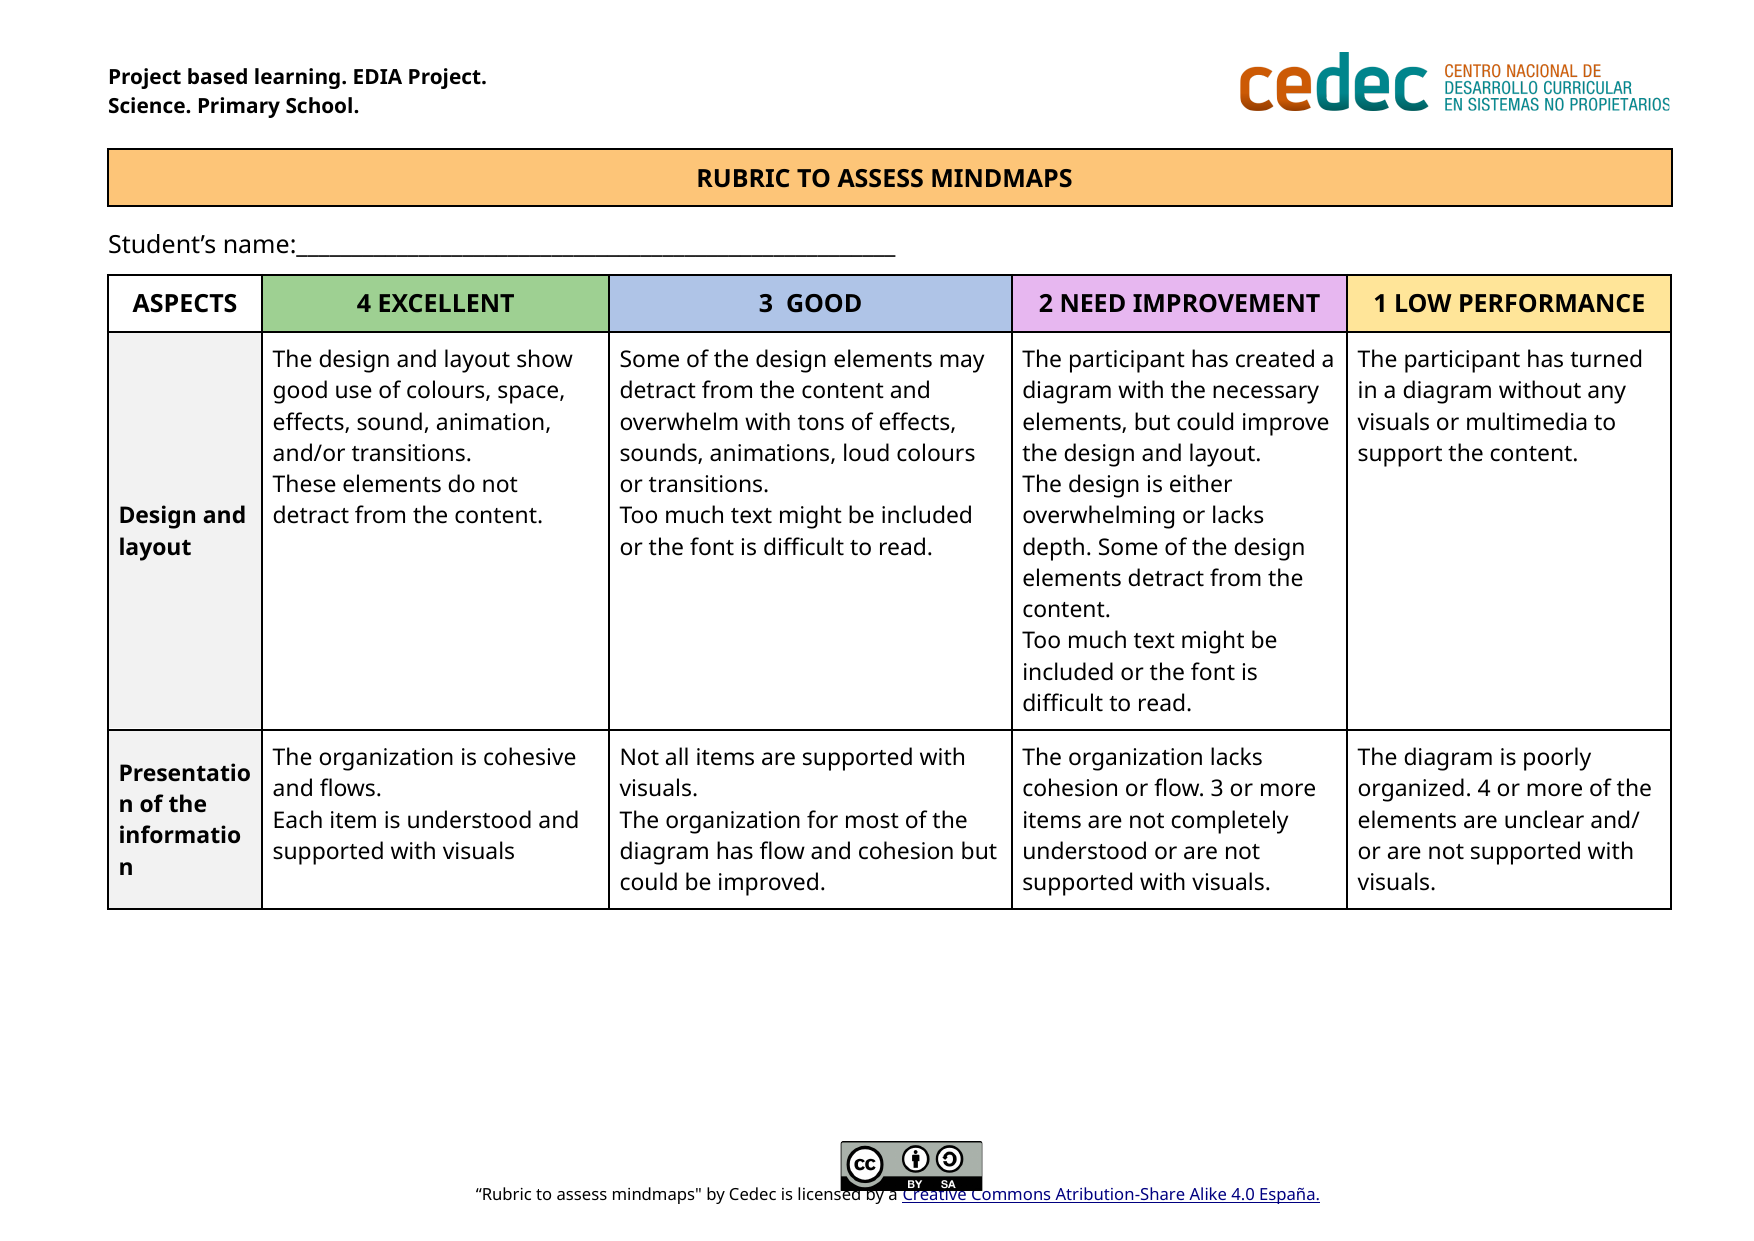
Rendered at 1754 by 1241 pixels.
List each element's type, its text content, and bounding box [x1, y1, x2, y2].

table_cell Some of the design elements may detract from the content and overwhelm with tons of effects, sounds, animations, loud colours or transitions. Too much text might be included or the font is difficult to read. [610, 333, 1011, 728]
table_cell The diagram is poorly organized. 4 or more of the elements are unclear and/ or are not supported with visuals. [1348, 731, 1670, 908]
table_header RUBRIC TO ASSESS MINDMAPS [109, 150, 1671, 205]
picture [840, 1141, 983, 1191]
text Student’s name:______________________________________________________ [108, 207, 1688, 261]
table_cell Presentation of the information [109, 731, 261, 908]
picture [1240, 52, 1670, 111]
table_cell The design and layout show good use of colours, space, effects, sound, animation, and/or transitions. These elements do not detract from the content. [263, 333, 608, 728]
table_cell The organization lacks cohesion or flow. 3 or more items are not completely understood or are not supported with visuals. [1013, 731, 1346, 908]
table_cell The participant has created a diagram with the necessary elements, but could improve the design and layout. The design is either overwhelming or lacks depth. Some of the design elements detract from the content. Too much text might be included or the font is difficult to read. [1013, 333, 1346, 728]
table_header 4 EXCELLENT [263, 276, 608, 331]
table_cell The participant has turned in a diagram without any visuals or multimedia to support the content. [1348, 333, 1670, 728]
table_cell Not all items are supported with visuals. The organization for most of the diagram has flow and cohesion but could be improved. [610, 731, 1011, 908]
table_header ASPECTS [109, 276, 261, 331]
table_cell Design and layout [109, 333, 261, 728]
table_header 1 LOW PERFORMANCE [1348, 276, 1670, 331]
table_header 2 NEED IMPROVEMENT [1013, 276, 1346, 331]
table_header 3 GOOD [610, 276, 1011, 331]
table_cell The organization is cohesive and flows. Each item is understood and supported with visuals [263, 731, 608, 908]
